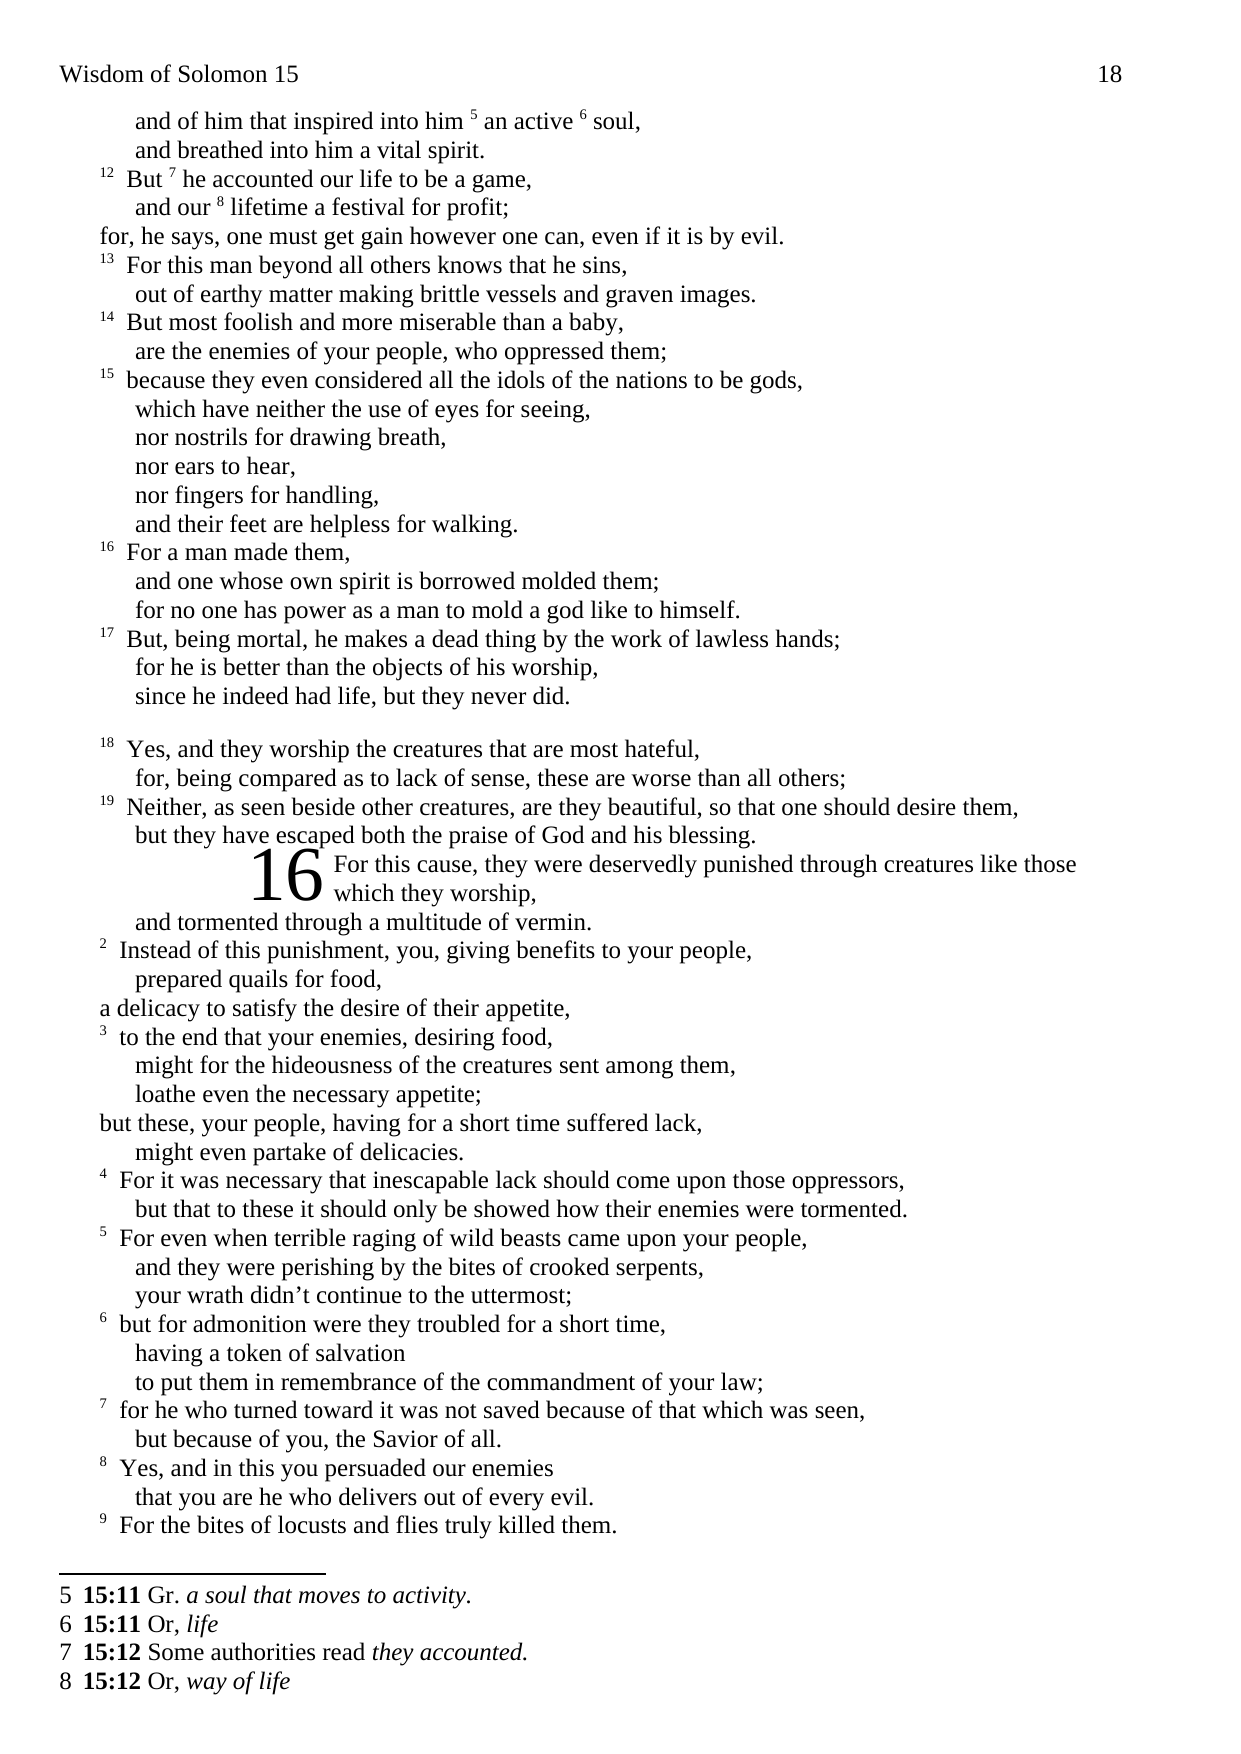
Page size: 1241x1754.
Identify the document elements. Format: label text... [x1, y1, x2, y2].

text 15:12 Or, way of life [59, 1666, 1122, 1695]
text your wrath didn’t continue to the uttermost; [135, 1280, 1122, 1309]
text for no one has power as a man to mold a god like to himself. [135, 595, 1122, 624]
text 5 For even when terrible raging of wild beasts came upon your people, [99, 1223, 1122, 1252]
text nor fingers for handling, [135, 480, 1122, 509]
text 2 Instead of this punishment, you, giving benefits to your people, [99, 935, 1122, 964]
text 3 to the end that your enemies, desiring food, [99, 1022, 1122, 1050]
text and they were perishing by the bites of crooked serpents, [135, 1252, 1122, 1280]
text 15 because they even considered all the idols of the nations to be gods, [99, 365, 1122, 394]
text that you are he who delivers out of every evil. [135, 1482, 1122, 1510]
text but because of you, the Savior of all. [135, 1424, 1122, 1453]
text to put them in remembrance of the commandment of your law; [135, 1367, 1122, 1395]
text 14 But most foolish and more miserable than a baby, [99, 307, 1122, 336]
text 13 For this man beyond all others knows that he sins, [99, 250, 1122, 279]
text 9 For the bites of locusts and flies truly killed them. [99, 1510, 1122, 1539]
text might for the hideousness of the creatures sent among them, [135, 1050, 1122, 1079]
text nor ears to hear, [135, 451, 1122, 480]
text 7 for he who turned toward it was not saved because of that which was seen, [99, 1395, 1122, 1424]
text 15:11 Gr. a soul that moves to activity. [59, 1580, 1122, 1609]
text for he is better than the objects of his worship, [135, 652, 1122, 681]
text and breathed into him a vital spirit. [135, 135, 1122, 164]
text and of him that inspired into him an active soul, [135, 106, 1122, 135]
text loathe even the necessary appetite; [135, 1079, 1122, 1108]
text out of earthy matter making brittle vessels and graven images. [135, 279, 1122, 307]
text prepared quails for food, [135, 964, 1122, 993]
text but they have escaped both the praise of God and his blessing. [135, 820, 1122, 849]
text 15:11 Or, life [59, 1609, 1122, 1637]
text 19 Neither, as seen beside other creatures, are they beautiful, so that one should desire them, [99, 792, 1122, 820]
text and our lifetime a festival for profit; [135, 192, 1122, 221]
text and tormented through a multitude of vermin. [135, 907, 1122, 935]
text but these, your people, having for a short time suffered lack, [99, 1108, 1122, 1137]
text 17 But, being mortal, he makes a dead thing by the work of lawless hands; [99, 624, 1122, 652]
text 8 Yes, and in this you persuaded our enemies [99, 1453, 1122, 1482]
text having a token of salvation [135, 1338, 1122, 1367]
text 4 For it was necessary that inescapable lack should come upon those oppressors, [99, 1165, 1122, 1194]
text 6 but for admonition were they troubled for a short time, [99, 1309, 1122, 1338]
text are the enemies of your people, who oppressed them; [135, 336, 1122, 365]
text and one whose own spirit is borrowed molded them; [135, 566, 1122, 595]
text for, being compared as to lack of sense, these are worse than all others; [135, 763, 1122, 792]
text 16For this cause, they were deservedly punished through creatures like those which they worship, [247, 849, 1122, 907]
text 18 Yes, and they worship the creatures that are most hateful, [99, 734, 1122, 763]
text which have neither the use of eyes for seeing, [135, 394, 1122, 422]
text for, he says, one must get gain however one can, even if it is by evil. [99, 221, 1122, 250]
text a delicacy to satisfy the desire of their appetite, [99, 993, 1122, 1022]
text but that to these it should only be showed how their enemies were tormented. [135, 1194, 1122, 1223]
text 12 But he accounted our life to be a game, [99, 164, 1122, 192]
text nor nostrils for drawing breath, [135, 422, 1122, 451]
text 16 For a man made them, [99, 537, 1122, 566]
text might even partake of delicacies. [135, 1137, 1122, 1165]
text since he indeed had life, but they never did. [135, 681, 1122, 710]
text 15:12 Some authorities read they accounted. [59, 1637, 1122, 1666]
text and their feet are helpless for walking. [135, 509, 1122, 537]
